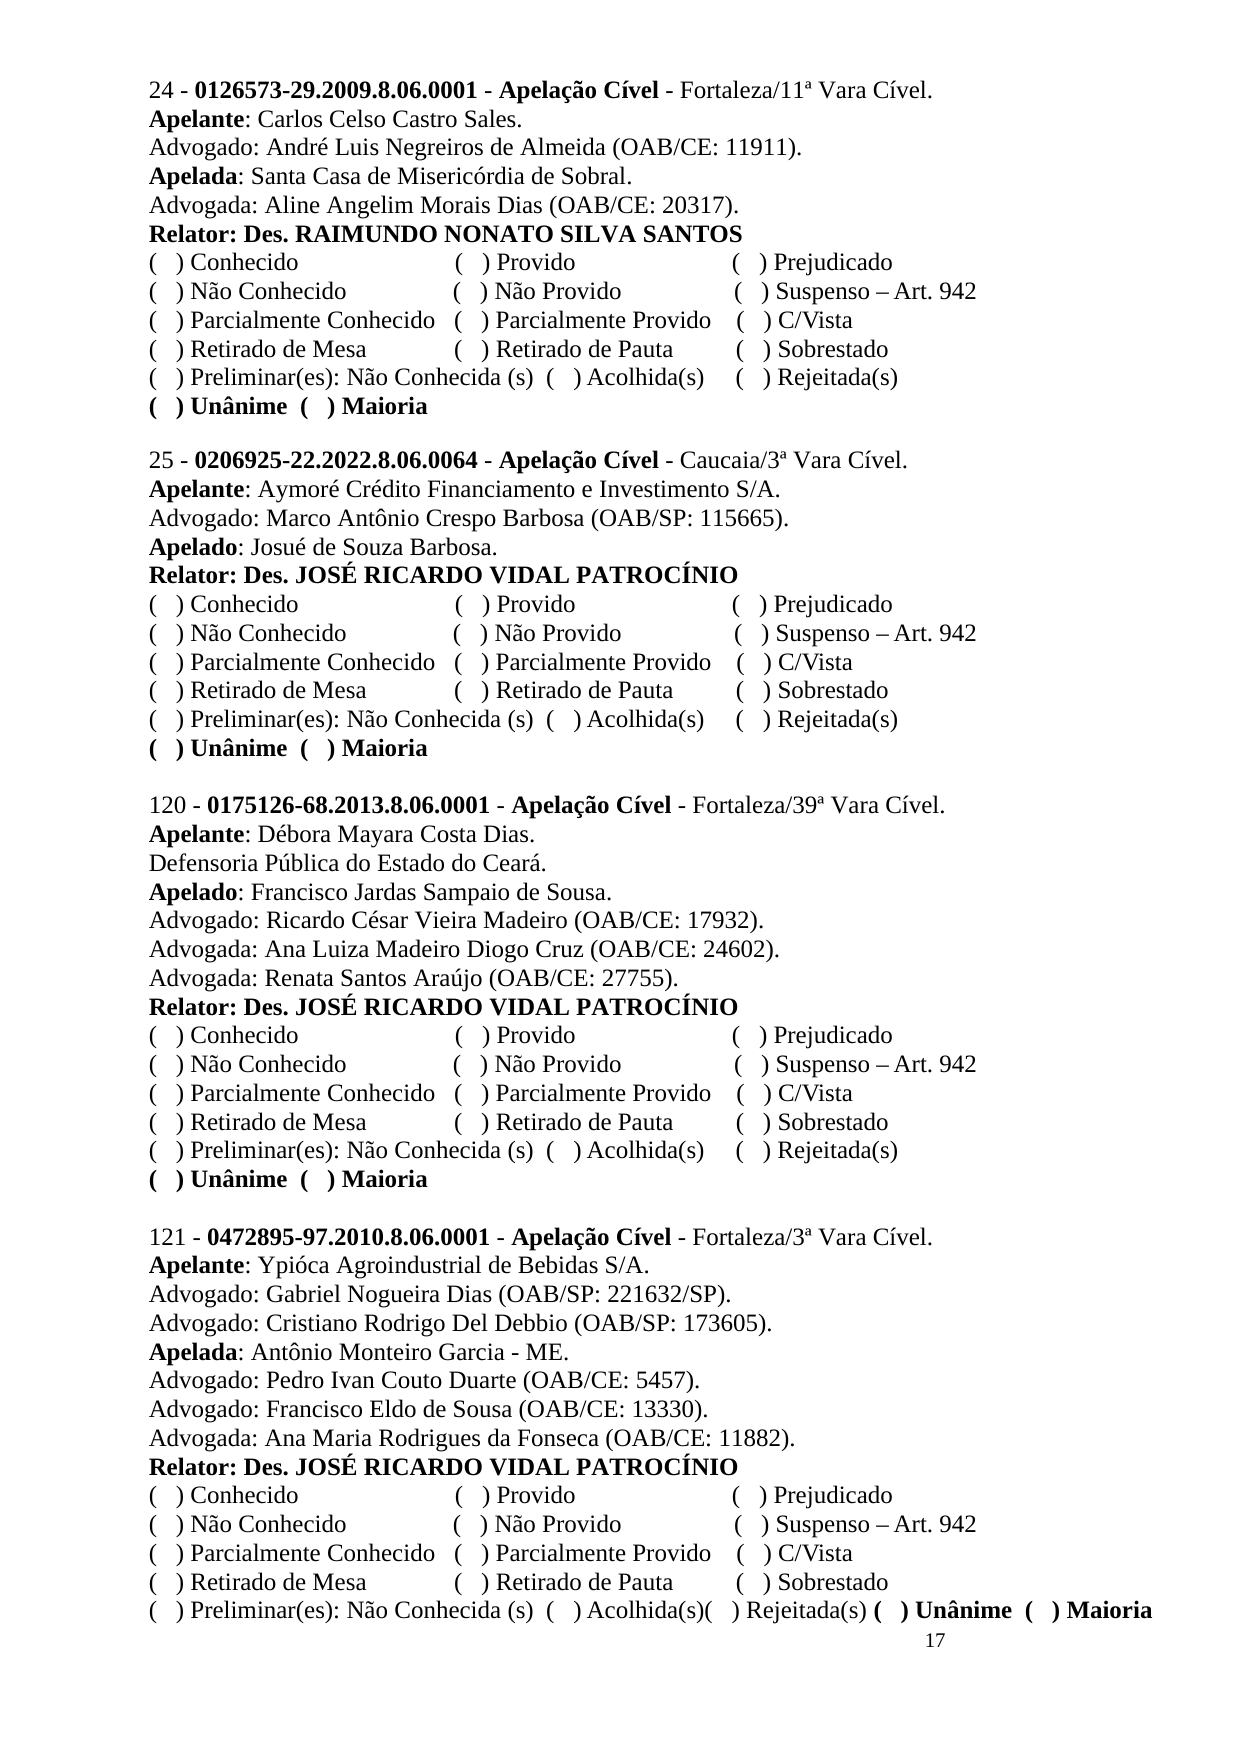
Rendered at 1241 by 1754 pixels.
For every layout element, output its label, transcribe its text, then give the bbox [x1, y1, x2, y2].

text Advogado: André Luis Negreiros de Almeida (OAB/CE: 11911). [148, 132, 1141, 161]
text Advogado: Ricardo César Vieira Madeiro (OAB/CE: 17932). [148, 905, 1141, 934]
text ( ) Parcialmente Conhecido ( ) Parcialmente Provido ( ) C/Vista [148, 305, 1158, 334]
text Apelante: Débora Mayara Costa Dias. [148, 819, 1141, 848]
text ( ) Preliminar(es): Não Conhecida (s) ( ) Acolhida(s)( ) Rejeitada(s) ( ) Unânime ( ) Maioria [148, 1595, 1158, 1624]
text ( ) Conhecido ( ) Provido ( ) Prejudicado [148, 1020, 1141, 1049]
text ( ) Preliminar(es): Não Conhecida (s) ( ) Acolhida(s) ( ) Rejeitada(s) [148, 362, 1158, 391]
text Relator: Des. RAIMUNDO NONATO SILVA SANTOS [148, 219, 1141, 247]
text ( ) Unânime ( ) Maioria [148, 391, 1158, 420]
text ( ) Conhecido ( ) Provido ( ) Prejudicado [148, 589, 1141, 618]
text ( ) Parcialmente Conhecido ( ) Parcialmente Provido ( ) C/Vista [148, 647, 1158, 675]
text ( ) Unânime ( ) Maioria [148, 1164, 1158, 1193]
text Advogada: Aline Angelim Morais Dias (OAB/CE: 20317). [148, 190, 1141, 219]
text ( ) Não Conhecido ( ) Não Provido ( ) Suspenso – Art. 942 [148, 1049, 1158, 1078]
text Advogada: Ana Maria Rodrigues da Fonseca (OAB/CE: 11882). [148, 1423, 1141, 1452]
text ( ) Preliminar(es): Não Conhecida (s) ( ) Acolhida(s) ( ) Rejeitada(s) [148, 1135, 1158, 1164]
text ( ) Retirado de Mesa ( ) Retirado de Pauta ( ) Sobrestado [148, 1107, 1158, 1135]
text ( ) Não Conhecido ( ) Não Provido ( ) Suspenso – Art. 942 [148, 1509, 1158, 1538]
text Apelada: Antônio Monteiro Garcia - ME. [148, 1337, 1141, 1365]
text ( ) Retirado de Mesa ( ) Retirado de Pauta ( ) Sobrestado [148, 1567, 1158, 1595]
text Apelado: Francisco Jardas Sampaio de Sousa. [148, 877, 1141, 905]
text Apelante: Ypióca Agroindustrial de Bebidas S/A. [148, 1250, 1141, 1279]
text ( ) Parcialmente Conhecido ( ) Parcialmente Provido ( ) C/Vista [148, 1078, 1158, 1107]
text ( ) Não Conhecido ( ) Não Provido ( ) Suspenso – Art. 942 [148, 618, 1158, 647]
text ( ) Parcialmente Conhecido ( ) Parcialmente Provido ( ) C/Vista [148, 1538, 1158, 1567]
text Apelado: Josué de Souza Barbosa. [148, 532, 1141, 560]
text ( ) Retirado de Mesa ( ) Retirado de Pauta ( ) Sobrestado [148, 675, 1158, 704]
text 120 - 0175126-68.2013.8.06.0001 - Apelação Cível - Fortaleza/39ª Vara Cível. [148, 790, 1141, 819]
text 121 - 0472895-97.2010.8.06.0001 - Apelação Cível - Fortaleza/3ª Vara Cível. [148, 1222, 1141, 1250]
text 25 - 0206925-22.2022.8.06.0064 - Apelação Cível - Caucaia/3ª Vara Cível. [148, 445, 1141, 474]
text ( ) Retirado de Mesa ( ) Retirado de Pauta ( ) Sobrestado [148, 334, 1158, 362]
text ( ) Conhecido ( ) Provido ( ) Prejudicado [148, 1480, 1141, 1509]
text Advogado: Marco Antônio Crespo Barbosa (OAB/SP: 115665). [148, 503, 1141, 532]
text Advogada: Renata Santos Araújo (OAB/CE: 27755). [148, 963, 1141, 992]
text Relator: Des. JOSÉ RICARDO VIDAL PATROCÍNIO [148, 1452, 1141, 1480]
text Advogado: Cristiano Rodrigo Del Debbio (OAB/SP: 173605). [148, 1308, 1141, 1337]
text 24 - 0126573-29.2009.8.06.0001 - Apelação Cível - Fortaleza/11ª Vara Cível. [148, 75, 1141, 104]
text Relator: Des. JOSÉ RICARDO VIDAL PATROCÍNIO [148, 992, 1141, 1020]
text ( ) Não Conhecido ( ) Não Provido ( ) Suspenso – Art. 942 [148, 276, 1158, 305]
text ( ) Preliminar(es): Não Conhecida (s) ( ) Acolhida(s) ( ) Rejeitada(s) [148, 704, 1158, 733]
text Advogada: Ana Luiza Madeiro Diogo Cruz (OAB/CE: 24602). [148, 934, 1141, 963]
text ( ) Conhecido ( ) Provido ( ) Prejudicado [148, 247, 1141, 276]
text Apelante: Aymoré Crédito Financiamento e Investimento S/A. [148, 474, 1141, 503]
text Advogado: Francisco Eldo de Sousa (OAB/CE: 13330). [148, 1394, 1141, 1423]
text ( ) Unânime ( ) Maioria [148, 733, 1158, 762]
text Apelada: Santa Casa de Misericórdia de Sobral. [148, 161, 1141, 190]
text Defensoria Pública do Estado do Ceará. [148, 848, 1141, 877]
text Advogado: Pedro Ivan Couto Duarte (OAB/CE: 5457). [148, 1365, 1141, 1394]
text Advogado: Gabriel Nogueira Dias (OAB/SP: 221632/SP). [148, 1279, 1141, 1308]
text Apelante: Carlos Celso Castro Sales. [148, 104, 1141, 132]
text Relator: Des. JOSÉ RICARDO VIDAL PATROCÍNIO [148, 560, 1141, 589]
